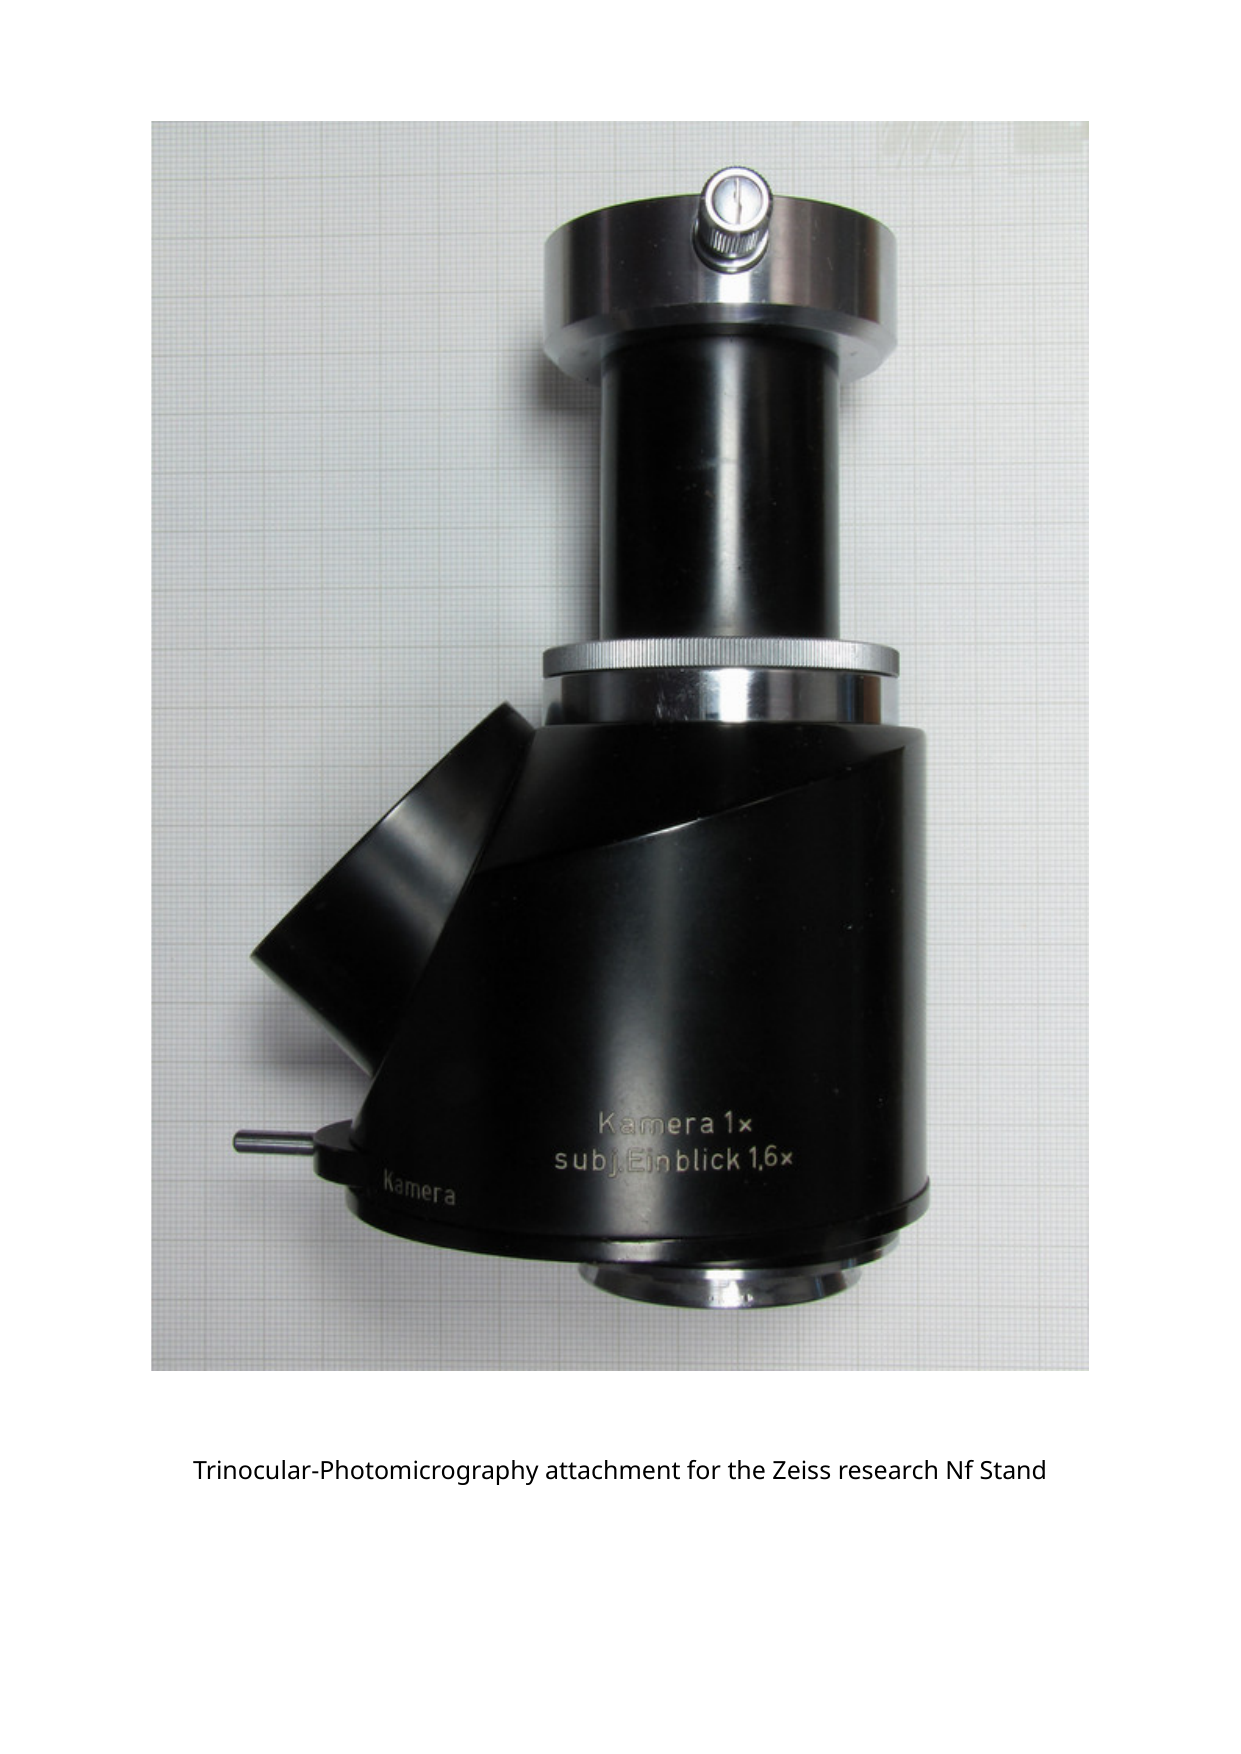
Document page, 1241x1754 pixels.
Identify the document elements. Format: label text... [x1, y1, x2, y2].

table_cell [0, 1519, 1240, 1566]
picture [151, 121, 1089, 1371]
table_cell [0, 118, 1240, 1403]
table_cell Trinocular-Photomicrography attachment for the Zeiss research Nf Stand [0, 1450, 1240, 1519]
table_cell [0, 1404, 1240, 1450]
